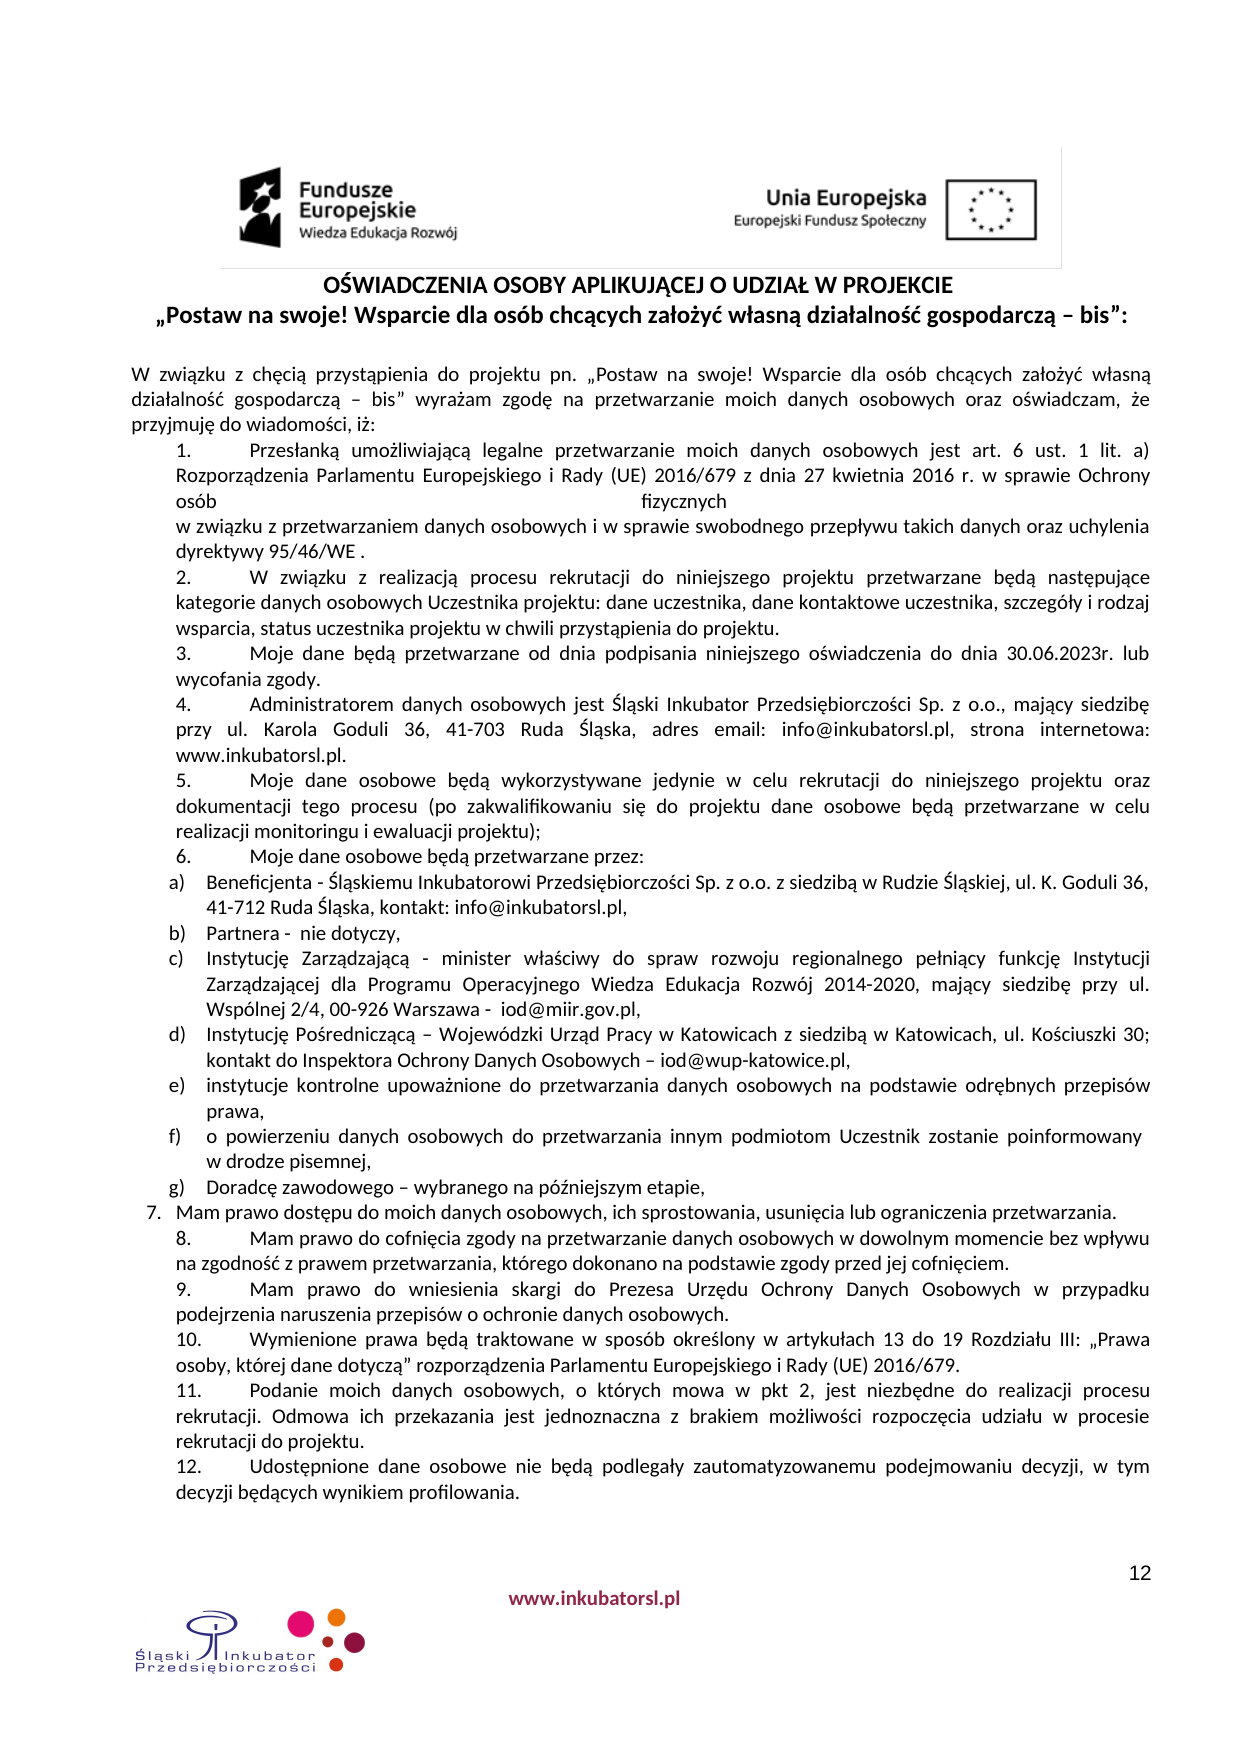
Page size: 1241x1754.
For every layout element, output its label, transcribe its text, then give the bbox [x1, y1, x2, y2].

list Wymienione prawa będą traktowane w sposób określony w artykułach 13 do 19 Rozdziału III: „Prawa osoby, której dane dotyczą” rozporządzenia Parlamentu Europejskiego i Rady (UE) 2016/679. [176, 1327, 1152, 1377]
list Instytucję Zarządzającą - minister właściwy do spraw rozwoju regionalnego pełniący funkcję Instytucji Zarządzającej dla Programu Operacyjnego Wiedza Edukacja Rozwój 2014-2020, mający siedzibę przy ul. Wspólnej 2/4, 00-926 Warszawa - iod@miir.gov.pl, [169, 945, 1152, 1022]
list Beneficjenta - Śląskiemu Inkubatorowi Przedsiębiorczości Sp. z o.o. z siedzibą w Rudzie Śląskiej, ul. K. Goduli 36, 41-712 Ruda Śląska, kontakt: info@inkubatorsl.pl, [169, 869, 1152, 920]
list Udostępnione dane osobowe nie będą podlegały zautomatyzowanemu podejmowaniu decyzji, w tym decyzji będących wynikiem profilowania. [176, 1454, 1152, 1504]
list Partnera - nie dotyczy, [169, 920, 1152, 945]
list o powierzeniu danych osobowych do przetwarzania innym podmiotom Uczestnik zostanie poinformowany w drodze pisemnej, [169, 1123, 1152, 1174]
list Mam prawo do cofnięcia zgody na przetwarzanie danych osobowych w dowolnym momencie bez wpływu na zgodność z prawem przetwarzania, którego dokonano na podstawie zgody przed jej cofnięciem. [176, 1225, 1152, 1276]
list Moje dane będą przetwarzane od dnia podpisania niniejszego oświadczenia do dnia 30.06.2023r. lub wycofania zgody. [176, 640, 1152, 691]
list Administratorem danych osobowych jest Śląski Inkubator Przedsiębiorczości Sp. z o.o., mający siedzibę przy ul. Karola Goduli 36, 41-703 Ruda Śląska, adres email: info@inkubatorsl.pl, strona internetowa: www.inkubatorsl.pl. [176, 691, 1152, 767]
list Moje dane osobowe będą wykorzystywane jedynie w celu rekrutacji do niniejszego projektu oraz dokumentacji tego procesu (po zakwalifikowaniu się do projektu dane osobowe będą przetwarzane w celu realizacji monitoringu i ewaluacji projektu); [176, 767, 1152, 844]
text „Postaw na swoje! Wsparcie dla osób chcących założyć własną działalność gospodarczą – bis”: [131, 300, 1152, 330]
list instytucje kontrolne upoważnione do przetwarzania danych osobowych na podstawie odrębnych przepisów prawa, [169, 1072, 1152, 1123]
list Instytucję Pośredniczącą – Wojewódzki Urząd Pracy w Katowicach z siedzibą w Katowicach, ul. Kościuszki 30; kontakt do Inspektora Ochrony Danych Osobowych – iod@wup-katowice.pl, [169, 1022, 1152, 1072]
list W związku z realizacją procesu rekrutacji do niniejszego projektu przetwarzane będą następujące kategorie danych osobowych Uczestnika projektu: dane uczestnika, dane kontaktowe uczestnika, szczegóły i rodzaj wsparcia, status uczestnika projektu w chwili przystąpienia do projektu. [176, 564, 1152, 640]
text W związku z chęcią przystąpienia do projektu pn. „Postaw na swoje! Wsparcie dla osób chcących założyć własną działalność gospodarczą – bis” wyrażam zgodę na przetwarzanie moich danych osobowych oraz oświadczam, że przyjmuję do wiadomości, iż: [131, 361, 1152, 437]
list Doradcę zawodowego – wybranego na późniejszym etapie, [169, 1174, 1152, 1199]
text OŚWIADCZENIA OSOBY APLIKUJĄCEJ O UDZIAŁ W PROJEKCIE [131, 269, 1152, 300]
list Mam prawo dostępu do moich danych osobowych, ich sprostowania, usunięcia lub ograniczenia przetwarzania. [146, 1199, 1152, 1225]
list Mam prawo do wniesienia skargi do Prezesa Urzędu Ochrony Danych Osobowych w przypadku podejrzenia naruszenia przepisów o ochronie danych osobowych. [176, 1276, 1152, 1327]
list Moje dane osobowe będą przetwarzane przez: [176, 844, 1152, 869]
list Podanie moich danych osobowych, o których mowa w pkt 2, jest niezbędne do realizacji procesu rekrutacji. Odmowa ich przekazania jest jednoznaczna z brakiem możliwości rozpoczęcia udziału w procesie rekrutacji do projektu. [176, 1377, 1152, 1454]
list Przesłanką umożliwiającą legalne przetwarzanie moich danych osobowych jest art. 6 ust. 1 lit. a) Rozporządzenia Parlamentu Europejskiego i Rady (UE) 2016/679 z dnia 27 kwietnia 2016 r. w sprawie Ochrony osób fizycznych w związku z przetwarzaniem danych osobowych i w sprawie swobodnego przepływu takich danych oraz uchylenia dyrektywy 95/46/WE . [176, 437, 1152, 564]
